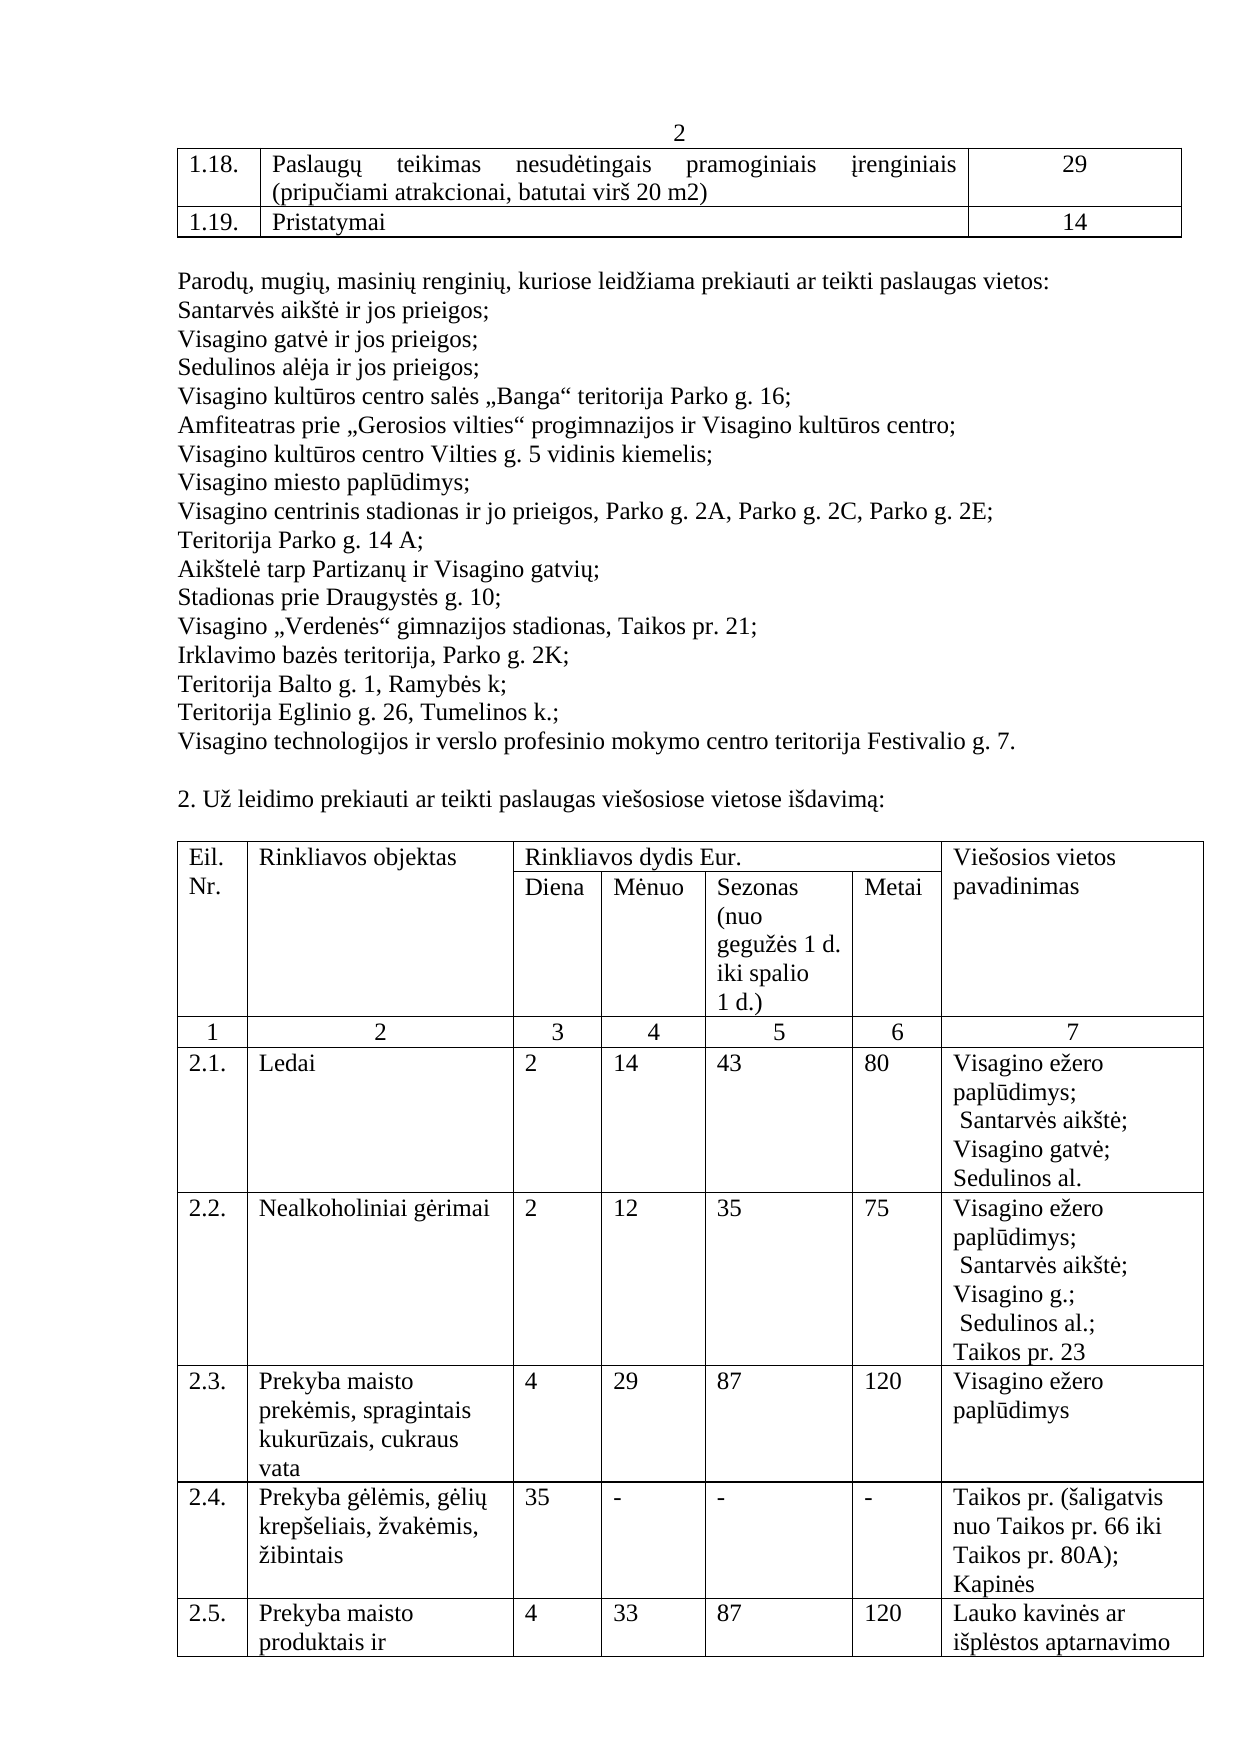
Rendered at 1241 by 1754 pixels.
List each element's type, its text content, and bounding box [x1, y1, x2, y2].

table_cell 14 [969, 207, 1181, 236]
table_cell Visagino ežero paplūdimys; Santarvės aikštė; Visagino gatvė; Sedulinos al. [942, 1048, 1203, 1192]
table_cell 87 [706, 1366, 852, 1481]
table_cell 6 [853, 1017, 941, 1047]
text Visagino miesto paplūdimys; [177, 467, 1181, 496]
table_cell 2.1. [178, 1048, 247, 1192]
table_cell 2 [248, 1017, 513, 1047]
text Santarvės aikštė ir jos prieigos; [177, 295, 1181, 324]
table_cell 2.3. [178, 1366, 247, 1481]
table_cell 1.19. [178, 207, 260, 236]
table_cell 75 [853, 1193, 941, 1365]
table_cell Pristatymai [261, 207, 968, 236]
table_cell Diena [514, 872, 601, 1016]
table_header Eil. Nr. [178, 842, 247, 1016]
table_cell Nealkoholiniai gėrimai [248, 1193, 513, 1365]
table_cell 2.5. [178, 1599, 247, 1656]
table_cell - [706, 1483, 852, 1597]
table_cell 35 [514, 1483, 601, 1597]
text Visagino kultūros centro salės „Banga“ teritorija Parko g. 16; [177, 381, 1181, 410]
table_cell 120 [853, 1599, 941, 1656]
text Visagino centrinis stadionas ir jo prieigos, Parko g. 2A, Parko g. 2C, Parko g. 2E; [177, 496, 1181, 525]
text Visagino gatvė ir jos prieigos; [177, 324, 1181, 352]
table_cell 4 [514, 1599, 601, 1656]
table_cell 120 [853, 1366, 941, 1481]
table_cell 1.18. [178, 149, 260, 206]
table_cell Visagino ežero paplūdimys; Santarvės aikštė; Visagino g.; Sedulinos al.; Taikos pr. 23 [942, 1193, 1203, 1365]
table_cell Metai [853, 872, 941, 1016]
table_cell Taikos pr. (šaligatvis nuo Taikos pr. 66 iki Taikos pr. 80A); Kapinės [942, 1483, 1203, 1597]
text Stadionas prie Draugystės g. 10; [177, 582, 1181, 611]
table_header Viešosios vietos pavadinimas [942, 842, 1203, 1016]
table_cell 33 [602, 1599, 705, 1656]
table_cell 4 [514, 1366, 601, 1481]
table_cell 5 [706, 1017, 852, 1047]
text Irklavimo bazės teritorija, Parko g. 2K; [177, 640, 1181, 669]
table_cell 29 [602, 1366, 705, 1481]
table_header Rinkliavos objektas [248, 842, 513, 1016]
table_cell Prekyba maisto produktais ir [248, 1599, 513, 1656]
text Parodų, mugių, masinių renginių, kuriose leidžiama prekiauti ar teikti paslaugas vietos: [177, 266, 1181, 295]
table_cell 29 [969, 149, 1181, 206]
table_cell 3 [514, 1017, 601, 1047]
text Sedulinos alėja ir jos prieigos; [177, 352, 1181, 381]
table_cell 2.2. [178, 1193, 247, 1365]
text 2. Už leidimo prekiauti ar teikti paslaugas viešosiose vietose išdavimą: [177, 784, 1181, 812]
table_cell Prekyba maisto prekėmis, spragintais kukurūzais, cukraus vata [248, 1366, 513, 1481]
table_cell 2.4. [178, 1483, 247, 1597]
table_cell - [853, 1483, 941, 1597]
table_cell 80 [853, 1048, 941, 1192]
table_cell Prekyba gėlėmis, gėlių krepšeliais, žvakėmis, žibintais [248, 1483, 513, 1597]
table_cell Paslaugų teikimas nesudėtingais pramoginiais įrenginiais (pripučiami atrakcionai, batutai virš 20 m2) [261, 149, 968, 206]
text Visagino kultūros centro Vilties g. 5 vidinis kiemelis; [177, 439, 1181, 467]
text Aikštelė tarp Partizanų ir Visagino gatvių; [177, 554, 1181, 582]
table_cell 7 [942, 1017, 1203, 1047]
table_cell 35 [706, 1193, 852, 1365]
text Teritorija Balto g. 1, Ramybės k; [177, 669, 1181, 697]
table_cell 2 [514, 1193, 601, 1365]
table_cell Sezonas (nuo gegužės 1 d. iki spalio 1 d.) [706, 872, 852, 1016]
table_cell 87 [706, 1599, 852, 1656]
text Amfiteatras prie „Gerosios vilties“ progimnazijos ir Visagino kultūros centro; [177, 410, 1181, 439]
table_cell 1 [178, 1017, 247, 1047]
text Teritorija Parko g. 14 A; [177, 525, 1181, 554]
table_cell Mėnuo [602, 872, 705, 1016]
table_cell Lauko kavinės ar išplėstos aptarnavimo [942, 1599, 1203, 1656]
table_cell 4 [602, 1017, 705, 1047]
table_header Rinkliavos dydis Eur. [514, 842, 941, 871]
table_cell Ledai [248, 1048, 513, 1192]
text Teritorija Eglinio g. 26, Tumelinos k.; [177, 697, 1181, 726]
text Visagino technologijos ir verslo profesinio mokymo centro teritorija Festivalio g. 7. [177, 726, 1181, 755]
table_cell 12 [602, 1193, 705, 1365]
table_cell 2 [514, 1048, 601, 1192]
table_cell - [602, 1483, 705, 1597]
table_cell 14 [602, 1048, 705, 1192]
table_cell Visagino ežero paplūdimys [942, 1366, 1203, 1481]
text Visagino „Verdenės“ gimnazijos stadionas, Taikos pr. 21; [177, 611, 1181, 640]
table_cell 43 [706, 1048, 852, 1192]
